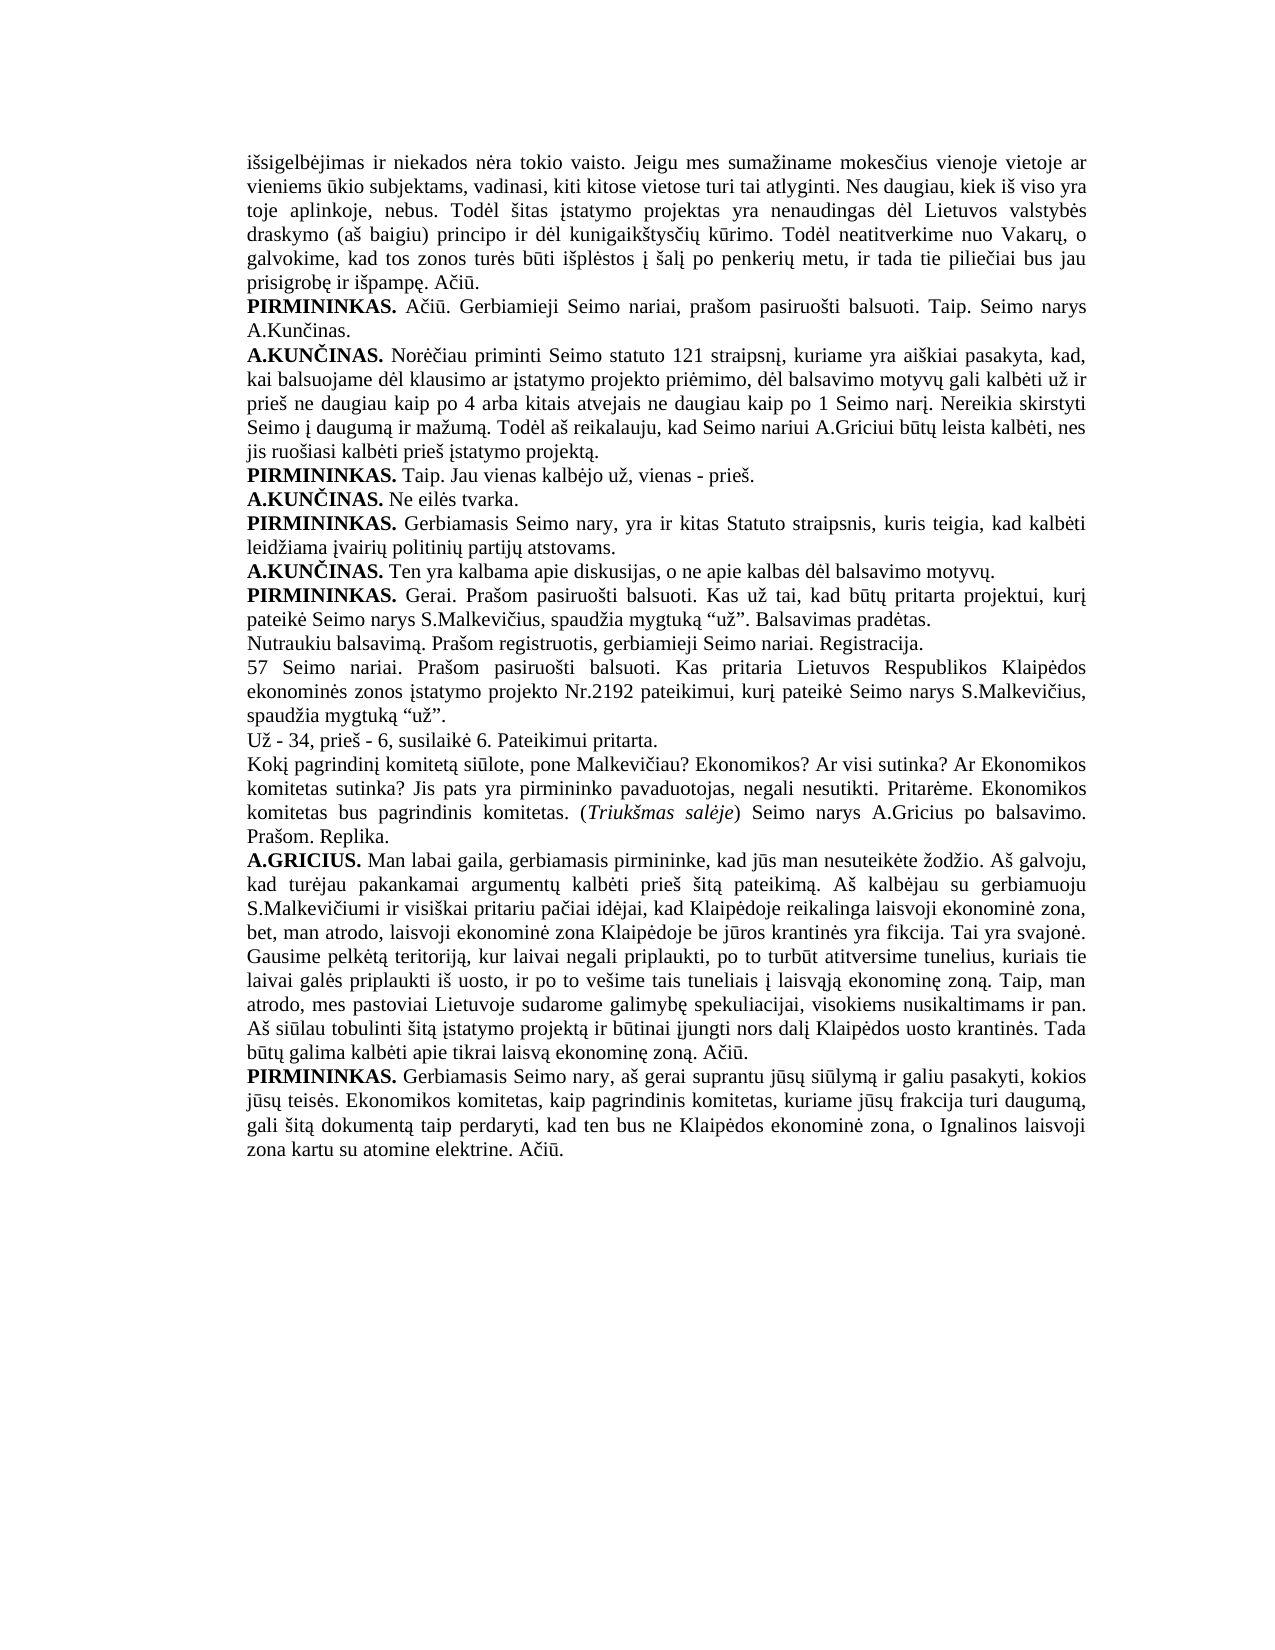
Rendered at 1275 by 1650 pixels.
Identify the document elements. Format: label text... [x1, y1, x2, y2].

text PIRMININKAS. Taip. Jau vienas kalbėjo už, vienas - prieš. [247, 463, 1087, 487]
text PIRMININKAS. Ačiū. Gerbiamieji Seimo nariai, prašom pasiruošti balsuoti. Taip. Seimo narys A.Kunčinas. [247, 294, 1087, 342]
text PIRMININKAS. Gerai. Prašom pasiruošti balsuoti. Kas už tai, kad būtų pritarta projektui, kurį pateikė Seimo narys S.Malkevičius, spaudžia mygtuką “už”. Balsavimas pradėtas. [247, 583, 1087, 631]
text A.KUNČINAS. Norėčiau priminti Seimo statuto 121 straipsnį, kuriame yra aiškiai pasakyta, kad, kai balsuojame dėl klausimo ar įstatymo projekto priėmimo, dėl balsavimo motyvų gali kalbėti už ir prieš ne daugiau kaip po 4 arba kitais atvejais ne daugiau kaip po 1 Seimo narį. Nereikia skirstyti Seimo į daugumą ir mažumą. Todėl aš reikalauju, kad Seimo nariui A.Griciui būtų leista kalbėti, nes jis ruošiasi kalbėti prieš įstatymo projektą. [247, 342, 1087, 463]
text PIRMININKAS. Gerbiamasis Seimo nary, aš gerai suprantu jūsų siūlymą ir galiu pasakyti, kokios jūsų teisės. Ekonomikos komitetas, kaip pagrindinis komitetas, kuriame jūsų frakcija turi daugumą, gali šitą dokumentą taip perdaryti, kad ten bus ne Klaipėdos ekonominė zona, o Ignalinos laisvoji zona kartu su atomine elektrine. Ačiū. [247, 1064, 1087, 1161]
text A.KUNČINAS. Ne eilės tvarka. [247, 487, 1087, 511]
text 57 Seimo nariai. Prašom pasiruošti balsuoti. Kas pritaria Lietuvos Respublikos Klaipėdos ekonominės zonos įstatymo projekto Nr.2192 pateikimui, kurį pateikė Seimo narys S.Malkevičius, spaudžia mygtuką “už”. [247, 655, 1087, 727]
text Kokį pagrindinį komitetą siūlote, pone Malkevičiau? Ekonomikos? Ar visi sutinka? Ar Ekonomikos komitetas sutinka? Jis pats yra pirmininko pavaduotojas, negali nesutikti. Pritarėme. Ekonomikos komitetas bus pagrindinis komitetas. (Triukšmas salėje) Seimo narys A.Gricius po balsavimo. Prašom. Replika. [247, 752, 1087, 848]
text A.KUNČINAS. Ten yra kalbama apie diskusijas, o ne apie kalbas dėl balsavimo motyvų. [247, 559, 1087, 583]
text PIRMININKAS. Gerbiamasis Seimo nary, yra ir kitas Statuto straipsnis, kuris teigia, kad kalbėti leidžiama įvairių politinių partijų atstovams. [247, 511, 1087, 559]
text Už - 34, prieš - 6, susilaikė 6. Pateikimui pritarta. [247, 727, 1087, 752]
text Nutraukiu balsavimą. Prašom registruotis, gerbiamieji Seimo nariai. Registracija. [247, 631, 1087, 655]
text išsigelbėjimas ir niekados nėra tokio vaisto. Jeigu mes sumažiname mokesčius vienoje vietoje ar vieniems ūkio subjektams, vadinasi, kiti kitose vietose turi tai atlyginti. Nes daugiau, kiek iš viso yra toje aplinkoje, nebus. Todėl šitas įstatymo projektas yra nenaudingas dėl Lietuvos valstybės draskymo (aš baigiu) principo ir dėl kunigaikštysčių kūrimo. Todėl neatitverkime nuo Vakarų, o galvokime, kad tos zonos turės būti išplėstos į šalį po penkerių metu, ir tada tie piliečiai bus jau prisigrobę ir išpampę. Ačiū. [247, 150, 1087, 294]
text A.GRICIUS. Man labai gaila, gerbiamasis pirmininke, kad jūs man nesuteikėte žodžio. Aš galvoju, kad turėjau pakankamai argumentų kalbėti prieš šitą pateikimą. Aš kalbėjau su gerbiamuoju S.Malkevičiumi ir visiškai pritariu pačiai idėjai, kad Klaipėdoje reikalinga laisvoji ekonominė zona, bet, man atrodo, laisvoji ekonominė zona Klaipėdoje be jūros krantinės yra fikcija. Tai yra svajonė. Gausime pelkėtą teritoriją, kur laivai negali priplaukti, po to turbūt atitversime tunelius, kuriais tie laivai galės priplaukti iš uosto, ir po to vešime tais tuneliais į laisvąją ekonominę zoną. Taip, man atrodo, mes pastoviai Lietuvoje sudarome galimybę spekuliacijai, visokiems nusikaltimams ir pan. Aš siūlau tobulinti šitą įstatymo projektą ir būtinai įjungti nors dalį Klaipėdos uosto krantinės. Tada būtų galima kalbėti apie tikrai laisvą ekonominę zoną. Ačiū. [247, 848, 1087, 1064]
